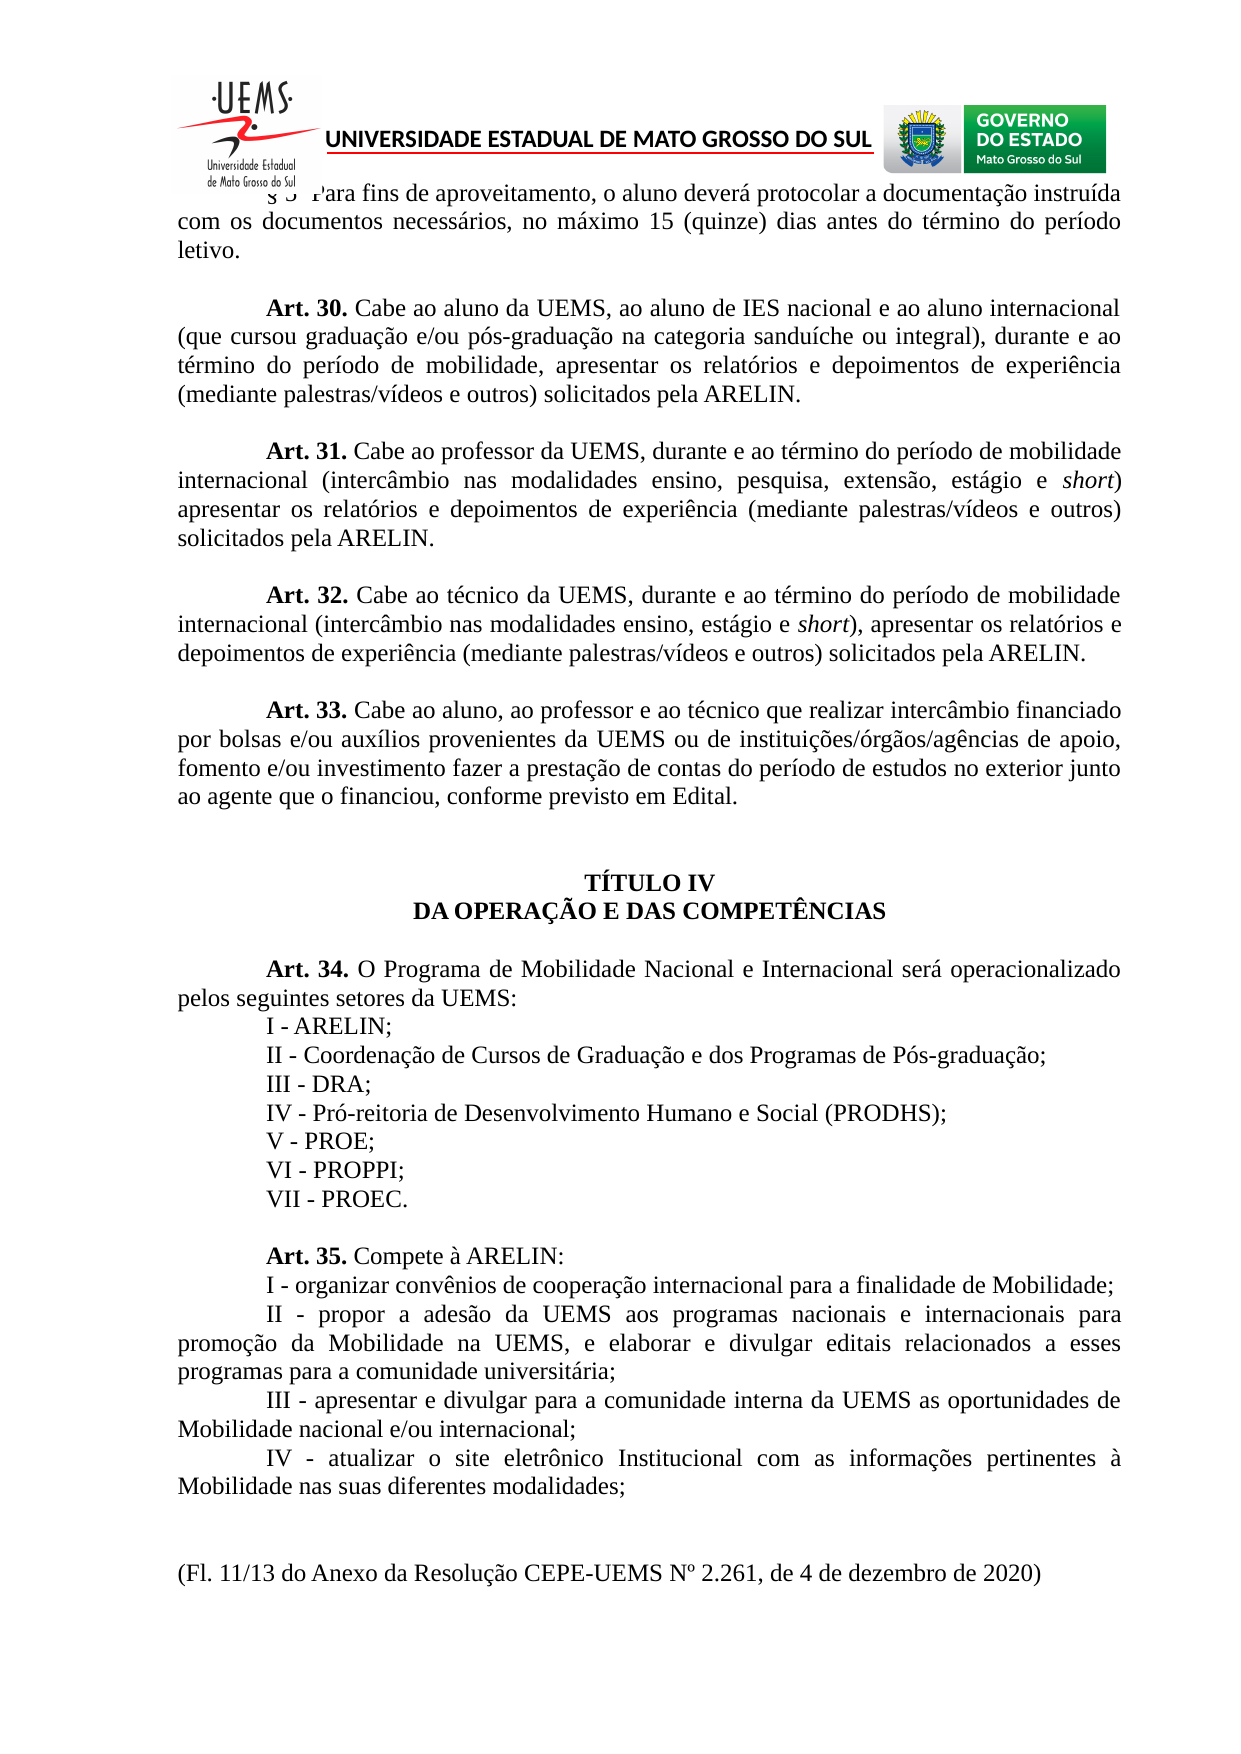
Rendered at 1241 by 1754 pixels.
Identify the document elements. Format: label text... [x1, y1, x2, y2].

text TÍTULO IV [177, 868, 1122, 896]
text Art. 30. Cabe ao aluno da UEMS, ao aluno de IES nacional e ao aluno internacional (que cursou graduação e/ou pós-graduação na categoria sanduíche ou integral), durante e ao término do período de mobilidade, apresentar os relatórios e depoimentos de experiência (mediante palestras/vídeos e outros) solicitados pela ARELIN. [177, 293, 1122, 408]
text Art. 33. Cabe ao aluno, ao professor e ao técnico que realizar intercâmbio financiado por bolsas e/ou auxílios provenientes da UEMS ou de instituições/órgãos/agências de apoio, fomento e/ou investimento fazer a prestação de contas do período de estudos no exterior junto ao agente que o financiou, conforme previsto em Edital. [177, 695, 1122, 810]
text Art. 35. Compete à ARELIN: [177, 1241, 1122, 1270]
text IV - Pró-reitoria de Desenvolvimento Humano e Social (PRODHS); [177, 1098, 1122, 1126]
text DA OPERAÇÃO E DAS COMPETÊNCIAS [177, 896, 1122, 925]
text II - propor a adesão da UEMS aos programas nacionais e internacionais para promoção da Mobilidade na UEMS, e elaborar e divulgar editais relacionados a esses programas para a comunidade universitária; [177, 1299, 1122, 1385]
text IV - atualizar o site eletrônico Institucional com as informações pertinentes à Mobilidade nas suas diferentes modalidades; [177, 1443, 1122, 1500]
text I - ARELIN; [177, 1011, 1122, 1040]
text Art. 32. Cabe ao técnico da UEMS, durante e ao término do período de mobilidade internacional (intercâmbio nas modalidades ensino, estágio e short), apresentar os relatórios e depoimentos de experiência (mediante palestras/vídeos e outros) solicitados pela ARELIN. [177, 580, 1122, 666]
text Art. 34. O Programa de Mobilidade Nacional e Internacional será operacionalizado pelos seguintes setores da UEMS: [177, 954, 1122, 1011]
text VI - PROPPI; [177, 1155, 1122, 1184]
text III - DRA; [177, 1069, 1122, 1098]
text (Fl. 11/13 do Anexo da Resolução CEPE-UEMS Nº 2.261, de 4 de dezembro de 2020) [177, 1558, 1122, 1586]
text III - apresentar e divulgar para a comunidade interna da UEMS as oportunidades de Mobilidade nacional e/ou internacional; [177, 1385, 1122, 1443]
text VII - PROEC. [177, 1184, 1122, 1213]
text I - organizar convênios de cooperação internacional para a finalidade de Mobilidade; [177, 1270, 1122, 1299]
text Art. 31. Cabe ao professor da UEMS, durante e ao término do período de mobilidade internacional (intercâmbio nas modalidades ensino, pesquisa, extensão, estágio e short) apresentar os relatórios e depoimentos de experiência (mediante palestras/vídeos e outros) solicitados pela ARELIN. [177, 436, 1122, 551]
text II - Coordenação de Cursos de Graduação e dos Programas de Pós-graduação; [177, 1040, 1122, 1069]
text § 5º Para fins de aproveitamento, o aluno deverá protocolar a documentação instruída com os documentos necessários, no máximo 15 (quinze) dias antes do término do período letivo. [177, 178, 1122, 264]
text V - PROE; [177, 1126, 1122, 1155]
